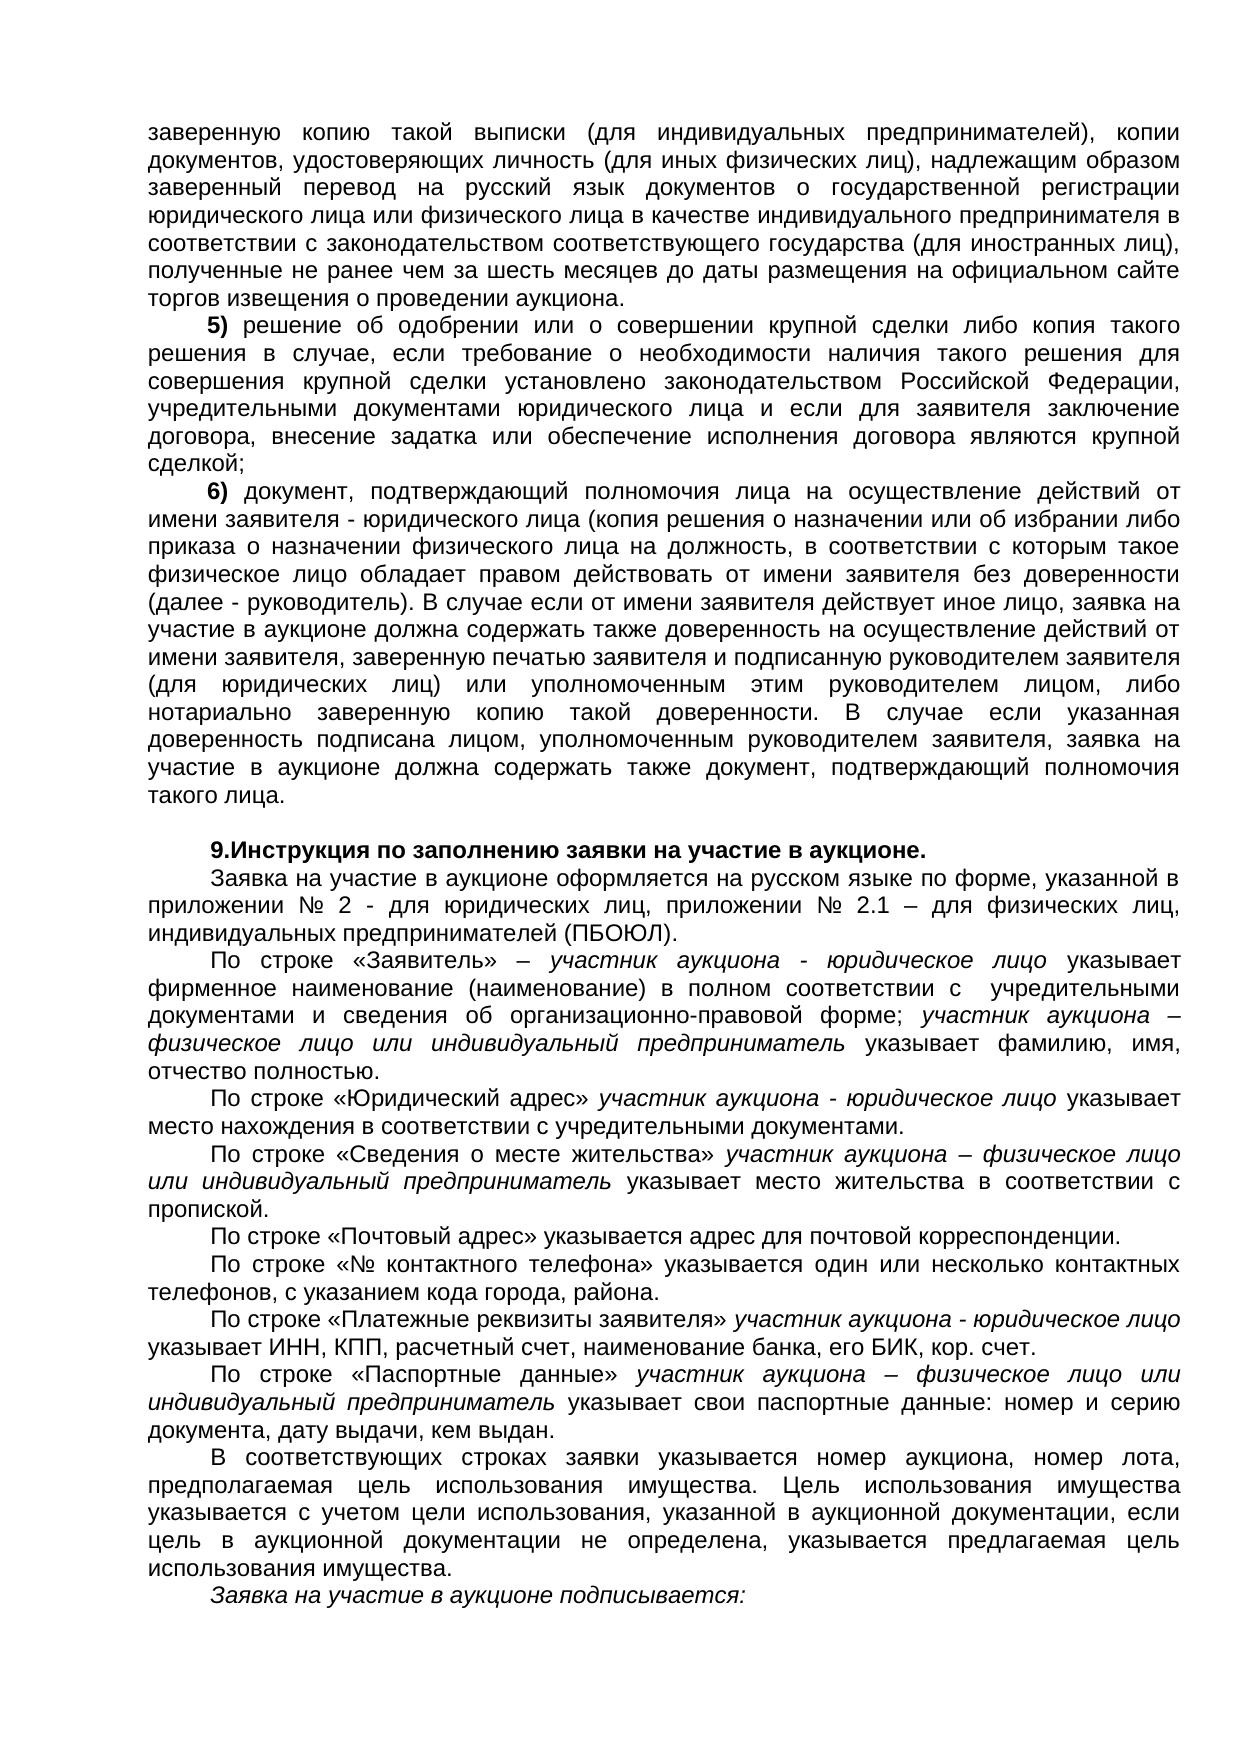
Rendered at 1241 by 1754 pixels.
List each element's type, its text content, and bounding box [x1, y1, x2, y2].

text Заявка на участие в аукционе подписывается: [148, 1581, 1181, 1609]
text По строке «№ контактного телефона» указывается один или несколько контактных телефонов, с указанием кода города, района. [148, 1250, 1181, 1305]
text В соответствующих строках заявки указывается номер аукциона, номер лота, предполагаемая цель использования имущества. Цель использования имущества указывается с учетом цели использования, указанной в аукционной документации, если цель в аукционной документации не определена, указывается предлагаемая цель использования имущества. [148, 1443, 1181, 1581]
text По строке «Платежные реквизиты заявителя» участник аукциона - юридическое лицо указывает ИНН, КПП, расчетный счет, наименование банка, его БИК, кор. счет. [148, 1305, 1181, 1360]
text Заявка на участие в аукционе оформляется на русском языке по форме, указанной в приложении № 2 - для юридических лиц, приложении № 2.1 – для физических лиц, индивидуальных предпринимателей (ПБОЮЛ). [148, 863, 1181, 946]
text 5) решение об одобрении или о совершении крупной сделки либо копия такого решения в случае, если требование о необходимости наличия такого решения для совершения крупной сделки установлено законодательством Российской Федерации, учредительными документами юридического лица и если для заявителя заключение договора, внесение задатка или обеспечение исполнения договора являются крупной сделкой; [148, 311, 1181, 477]
text По строке «Юридический адрес» участник аукциона - юридическое лицо указывает место нахождения в соответствии с учредительными документами. [148, 1084, 1181, 1139]
text По строке «Сведения о месте жительства» участник аукциона – физическое лицо или индивидуальный предприниматель указывает место жительства в соответствии с пропиской. [148, 1139, 1181, 1222]
text По строке «Почтовый адрес» указывается адрес для почтовой корреспонденции. [148, 1222, 1181, 1250]
text По строке «Паспортные данные» участник аукциона – физическое лицо или индивидуальный предприниматель указывает свои паспортные данные: номер и серию документа, дату выдачи, кем выдан. [148, 1360, 1181, 1443]
text заверенную копию такой выписки (для индивидуальных предпринимателей), копии документов, удостоверяющих личность (для иных физических лиц), надлежащим образом заверенный перевод на русский язык документов о государственной регистрации юридического лица или физического лица в качестве индивидуального предпринимателя в соответствии с законодательством соответствующего государства (для иностранных лиц), полученные не ранее чем за шесть месяцев до даты размещения на официальном сайте торгов извещения о проведении аукциона. [148, 118, 1181, 311]
text 6) документ, подтверждающий полномочия лица на осуществление действий от имени заявителя - юридического лица (копия решения о назначении или об избрании либо приказа о назначении физического лица на должность, в соответствии с которым такое физическое лицо обладает правом действовать от имени заявителя без доверенности (далее - руководитель). В случае если от имени заявителя действует иное лицо, заявка на участие в аукционе должна содержать также доверенность на осуществление действий от имени заявителя, заверенную печатью заявителя и подписанную руководителем заявителя (для юридических лиц) или уполномоченным этим руководителем лицом, либо нотариально заверенную копию такой доверенности. В случае если указанная доверенность подписана лицом, уполномоченным руководителем заявителя, заявка на участие в аукционе должна содержать также документ, подтверждающий полномочия такого лица. [148, 477, 1181, 808]
text По строке «Заявитель» – участник аукциона - юридическое лицо указывает фирменное наименование (наименование) в полном соответствии с учредительными документами и сведения об организационно-правовой форме; участник аукциона – физическое лицо или индивидуальный предприниматель указывает фамилию, имя, отчество полностью. [148, 946, 1181, 1084]
text 9.Инструкция по заполнению заявки на участие в аукционе. [148, 836, 1181, 863]
